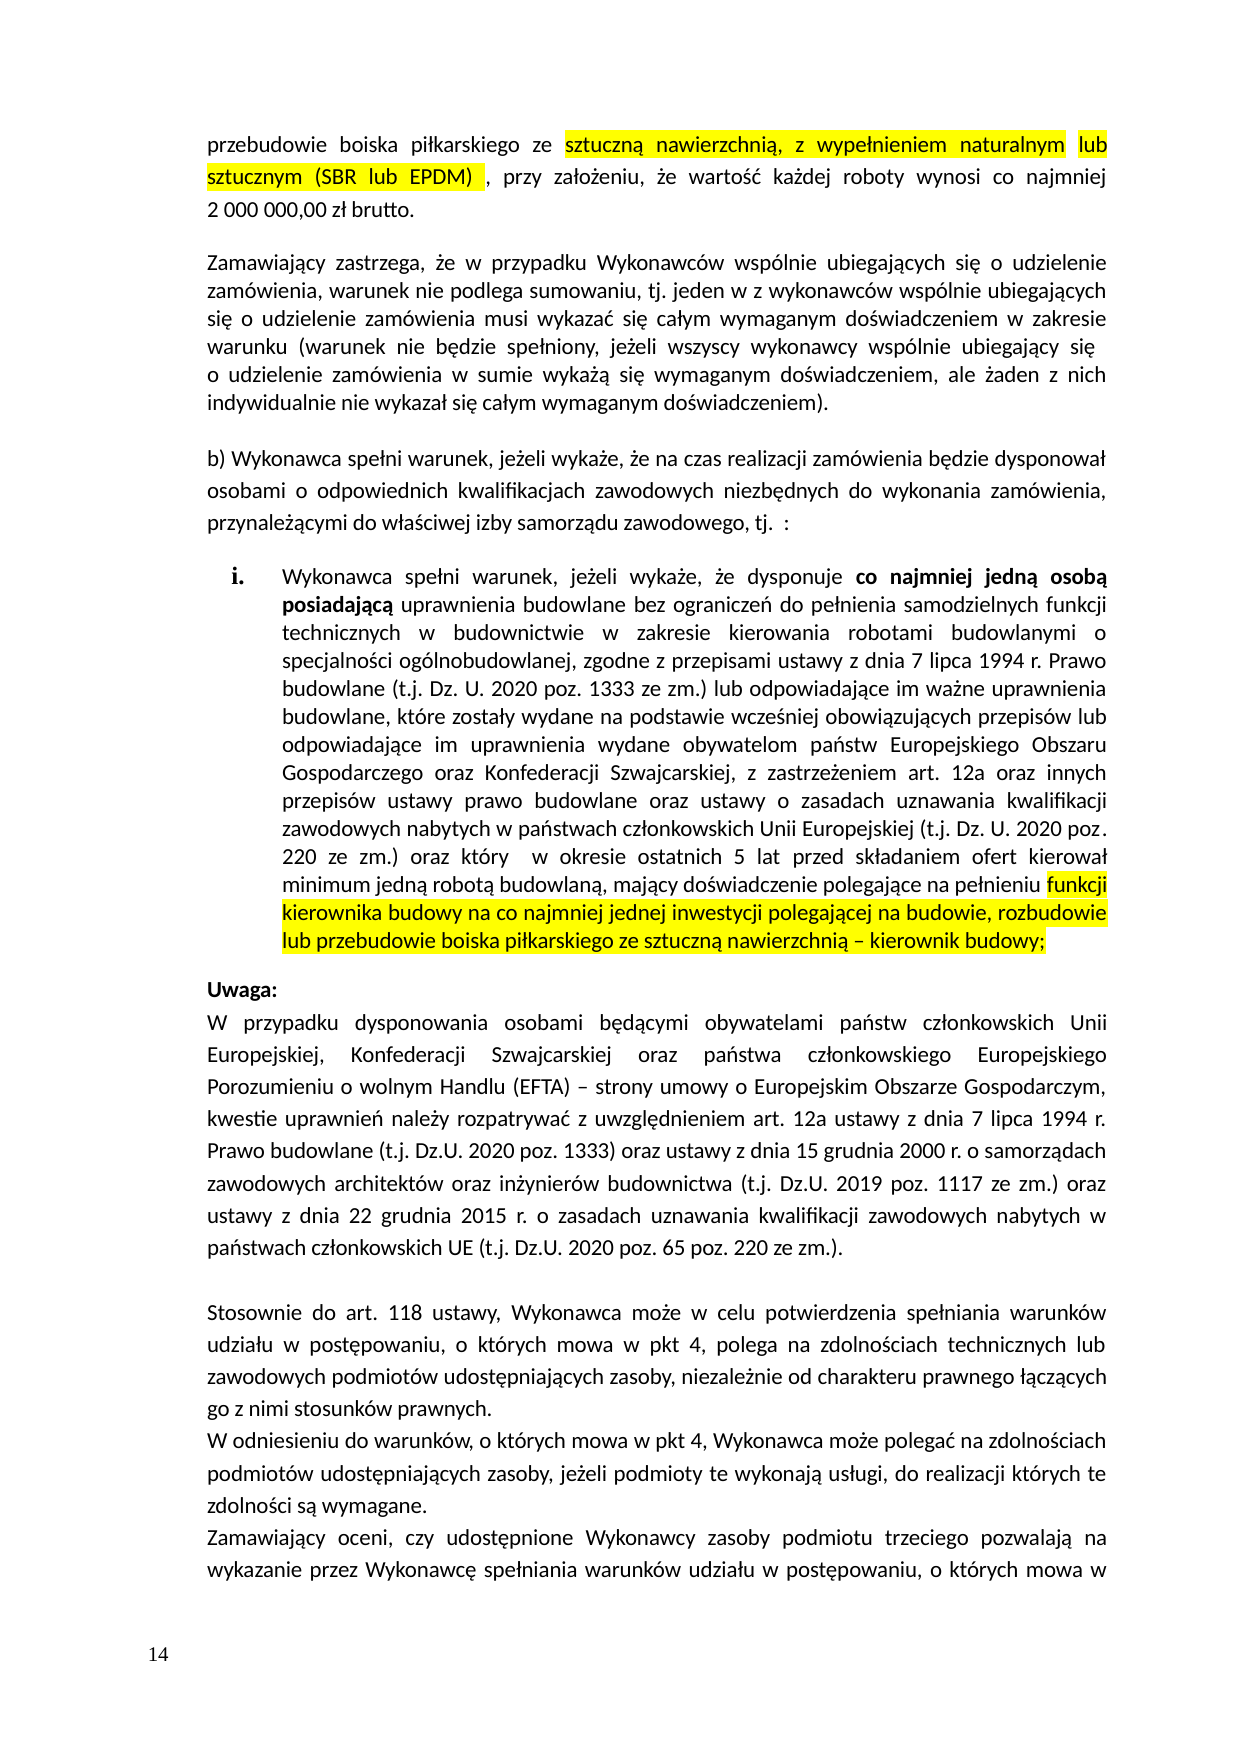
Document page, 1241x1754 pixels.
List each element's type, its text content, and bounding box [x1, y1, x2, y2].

text Zamawiający oceni, czy udostępnione Wykonawcy zasoby podmiotu trzeciego pozwalają na wykazanie przez Wykonawcę spełniania warunków udziału w postępowaniu, o których mowa w [207, 1523, 1107, 1583]
list Wykonawca spełni warunek, jeżeli wykaże, że dysponuje co najmniej jedną osobą posiadającą uprawnienia budowlane bez ograniczeń do pełnienia samodzielnych funkcji technicznych w budownictwie w zakresie kierowania robotami budowlanymi o specjalności ogólnobudowlanej, zgodne z przepisami ustawy z dnia 7 lipca 1994 r. Prawo budowlane (t.j. Dz. U. 2020 poz. 1333 ze zm.) lub odpowiadające im ważne uprawnienia budowlane, które zostały wydane na podstawie wcześniej obowiązujących przepisów lub odpowiadające im uprawnienia wydane obywatelom państw Europejskiego Obszaru Gospodarczego oraz Konfederacji Szwajcarskiej, z zastrzeżeniem art. 12a oraz innych przepisów ustawy prawo budowlane oraz ustawy o zasadach uznawania kwalifikacji zawodowych nabytych w państwach członkowskich Unii Europejskiej (t.j. Dz. U. 2020 poz. 220 ze zm.) oraz który w okresie ostatnich 5 lat przed składaniem ofert kierował minimum jedną robotą budowlaną, mający doświadczenie polegające na pełnieniu funkcji kierownika budowy na co najmniej jednej inwestycji polegającej na budowie, rozbudowie lub przebudowie boiska piłkarskiego ze sztuczną nawierzchnią – kierownik budowy; [244, 561, 1107, 954]
text W przypadku dysponowania osobami będącymi obywatelami państw członkowskich Unii Europejskiej, Konfederacji Szwajcarskiej oraz państwa członkowskiego Europejskiego Porozumieniu o wolnym Handlu (EFTA) – strony umowy o Europejskim Obszarze Gospodarczym, kwestie uprawnień należy rozpatrywać z uwzględnieniem art. 12a ustawy z dnia 7 lipca 1994 r. Prawo budowlane (t.j. Dz.U. 2020 poz. 1333) oraz ustawy z dnia 15 grudnia 2000 r. o samorządach zawodowych architektów oraz inżynierów budownictwa (t.j. Dz.U. 2019 poz. 1117 ze zm.) oraz ustawy z dnia 22 grudnia 2015 r. o zasadach uznawania kwalifikacji zawodowych nabytych w państwach członkowskich UE (t.j. Dz.U. 2020 poz. 65 poz. 220 ze zm.). [207, 1008, 1107, 1261]
list Zamawiający zastrzega, że w przypadku Wykonawców wspólnie ubiegających się o udzielenie zamówienia, warunek nie podlega sumowaniu, tj. jeden w z wykonawców wspólnie ubiegających się o udzielenie zamówienia musi wykazać się całym wymaganym doświadczeniem w zakresie warunku (warunek nie będzie spełniony, jeżeli wszyscy wykonawcy wspólnie ubiegający się o udzielenie zamówienia w sumie wykażą się wymaganym doświadczeniem, ale żaden z nich indywidualnie nie wykazał się całym wymaganym doświadczeniem). [207, 248, 1107, 416]
text Uwaga: [148, 975, 1107, 1003]
text Stosownie do art. 118 ustawy, Wykonawca może w celu potwierdzenia spełniania warunków udziału w postępowaniu, o których mowa w pkt 4, polega na zdolnościach technicznych lub zawodowych podmiotów udostępniających zasoby, niezależnie od charakteru prawnego łączących go z nimi stosunków prawnych. [207, 1298, 1107, 1422]
text W odniesieniu do warunków, o których mowa w pkt 4, Wykonawca może polegać na zdolnościach podmiotów udostępniających zasoby, jeżeli podmioty te wykonają usługi, do realizacji których te zdolności są wymagane. [207, 1427, 1107, 1519]
list przebudowie boiska piłkarskiego ze sztuczną nawierzchnią, z wypełnieniem naturalnym lub sztucznym (SBR lub EPDM) , przy założeniu, że wartość każdej roboty wynosi co najmniej 2 000 000,00 zł brutto. [207, 130, 1107, 223]
list b) Wykonawca spełni warunek, jeżeli wykaże, że na czas realizacji zamówienia będzie dysponował osobami o odpowiednich kwalifikacjach zawodowych niezbędnych do wykonania zamówienia, przynależącymi do właściwej izby samorządu zawodowego, tj. : [207, 444, 1107, 536]
